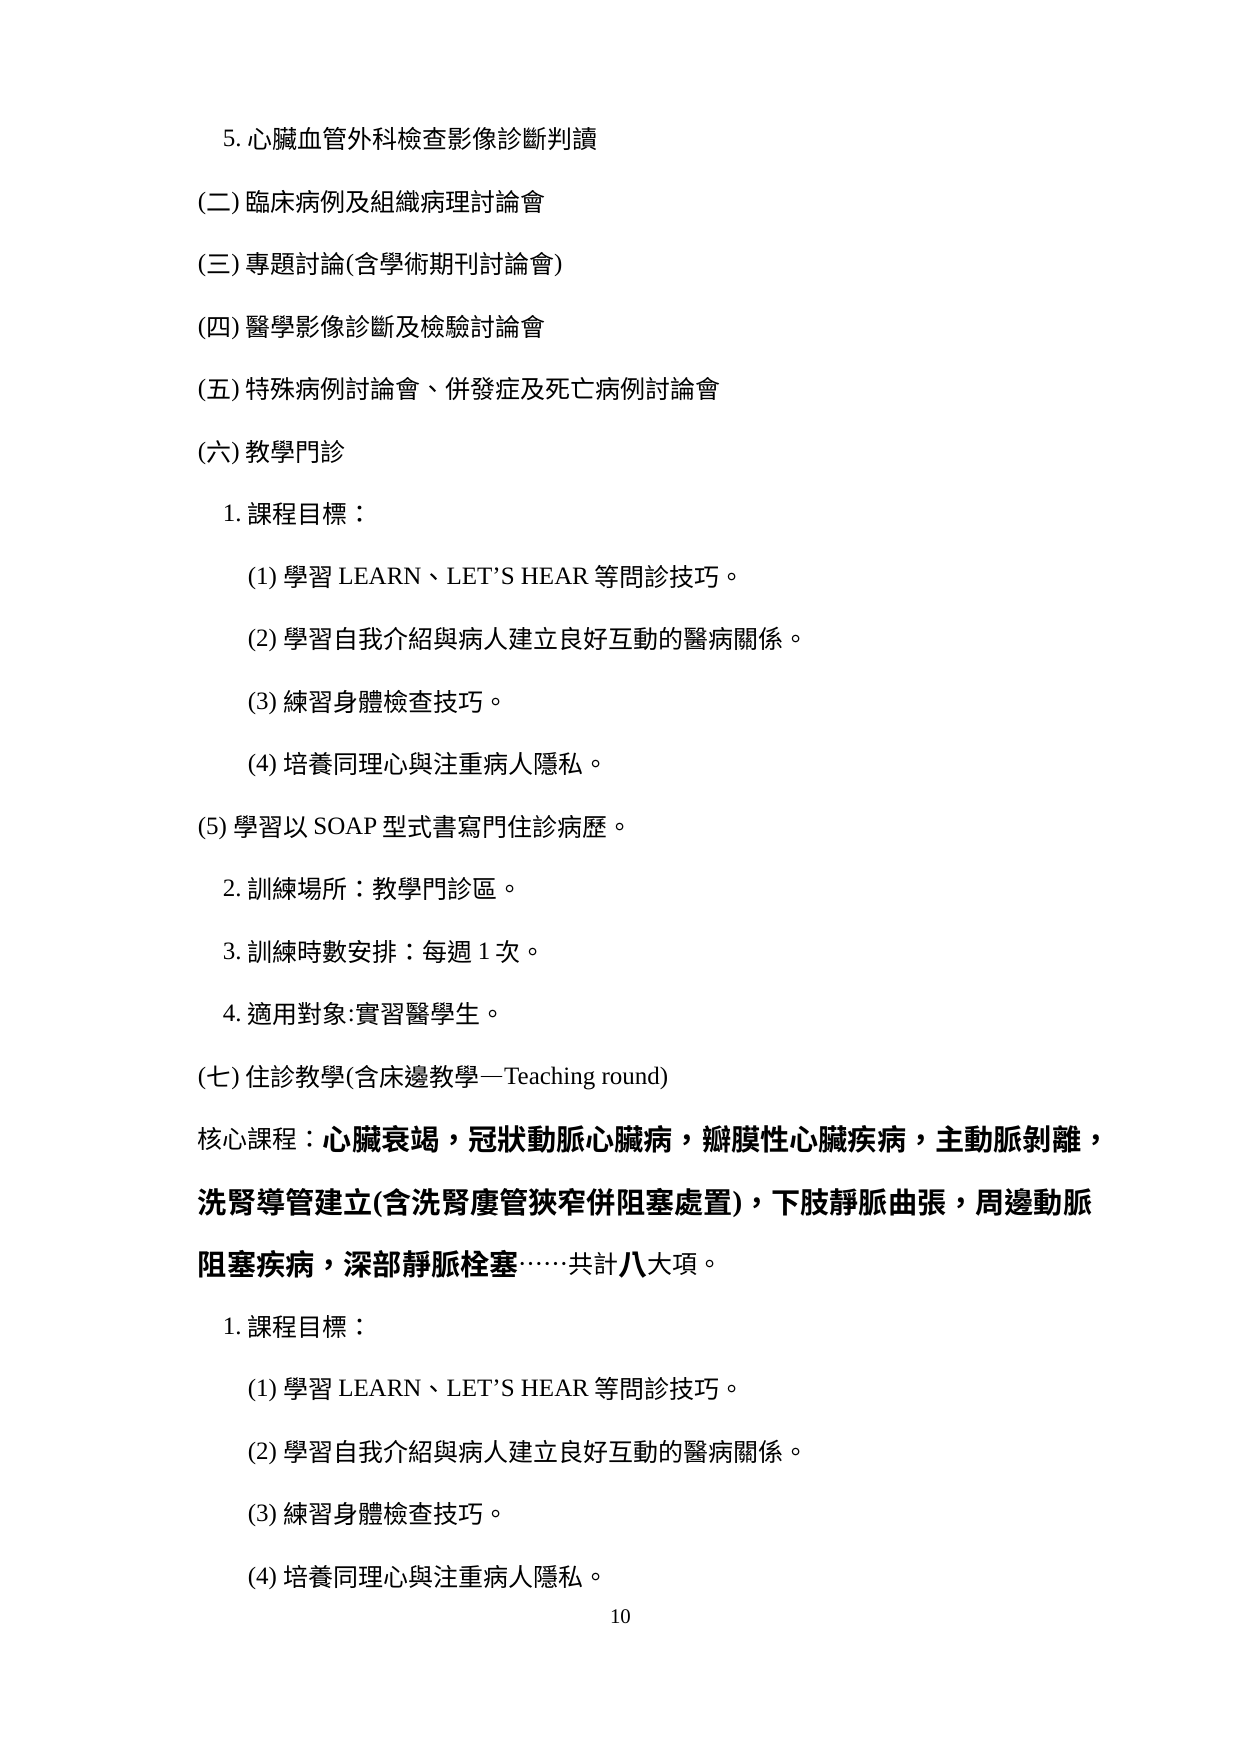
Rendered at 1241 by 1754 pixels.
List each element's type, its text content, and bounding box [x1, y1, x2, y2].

text (4) 培養同理心與注重病人隱私。 [248, 721, 1092, 784]
text 2. 訓練場所：教學門診區。 [223, 846, 1092, 909]
text (1) 學習LEARN、LET’S HEAR等問診技巧。 [248, 1346, 1092, 1409]
text (五) 特殊病例討論會、併發症及死亡病例討論會 [198, 346, 1092, 409]
text 1. 課程目標： [223, 1284, 1092, 1346]
text (1) 學習LEARN、LET’S HEAR等問診技巧。 [248, 534, 1092, 596]
text (3) 練習身體檢查技巧。 [248, 1471, 1092, 1534]
text (六) 教學門診 [198, 409, 1092, 471]
text 5. 心臟血管外科檢查影像診斷判讀 [223, 96, 1092, 159]
text 4. 適用對象:實習醫學生。 [223, 971, 1092, 1034]
text 1. 課程目標： [223, 471, 1092, 534]
text (5) 學習以SOAP型式書寫門住診病歷。 [148, 784, 1092, 846]
text (三) 專題討論(含學術期刊討論會) [198, 221, 1092, 284]
text (2) 學習自我介紹與病人建立良好互動的醫病關係。 [248, 596, 1092, 659]
text (七) 住診教學(含床邊教學—Teaching round) [198, 1034, 1092, 1096]
text (2) 學習自我介紹與病人建立良好互動的醫病關係。 [248, 1409, 1092, 1471]
text (二) 臨床病例及組織病理討論會 [198, 159, 1092, 221]
text (4) 培養同理心與注重病人隱私。 [248, 1534, 1092, 1596]
text (四) 醫學影像診斷及檢驗討論會 [198, 284, 1092, 346]
text 核心課程：心臟衰竭，冠狀動脈心臟病，瓣膜性心臟疾病，主動脈剝離，洗腎導管建立(含洗腎廔管狹窄併阻塞處置)，下肢靜脈曲張，周邊動脈阻塞疾病，深部靜脈栓塞……共計八大項。 [198, 1096, 1092, 1284]
text 3. 訓練時數安排：每週1次。 [223, 909, 1092, 971]
text (3) 練習身體檢查技巧。 [248, 659, 1092, 721]
